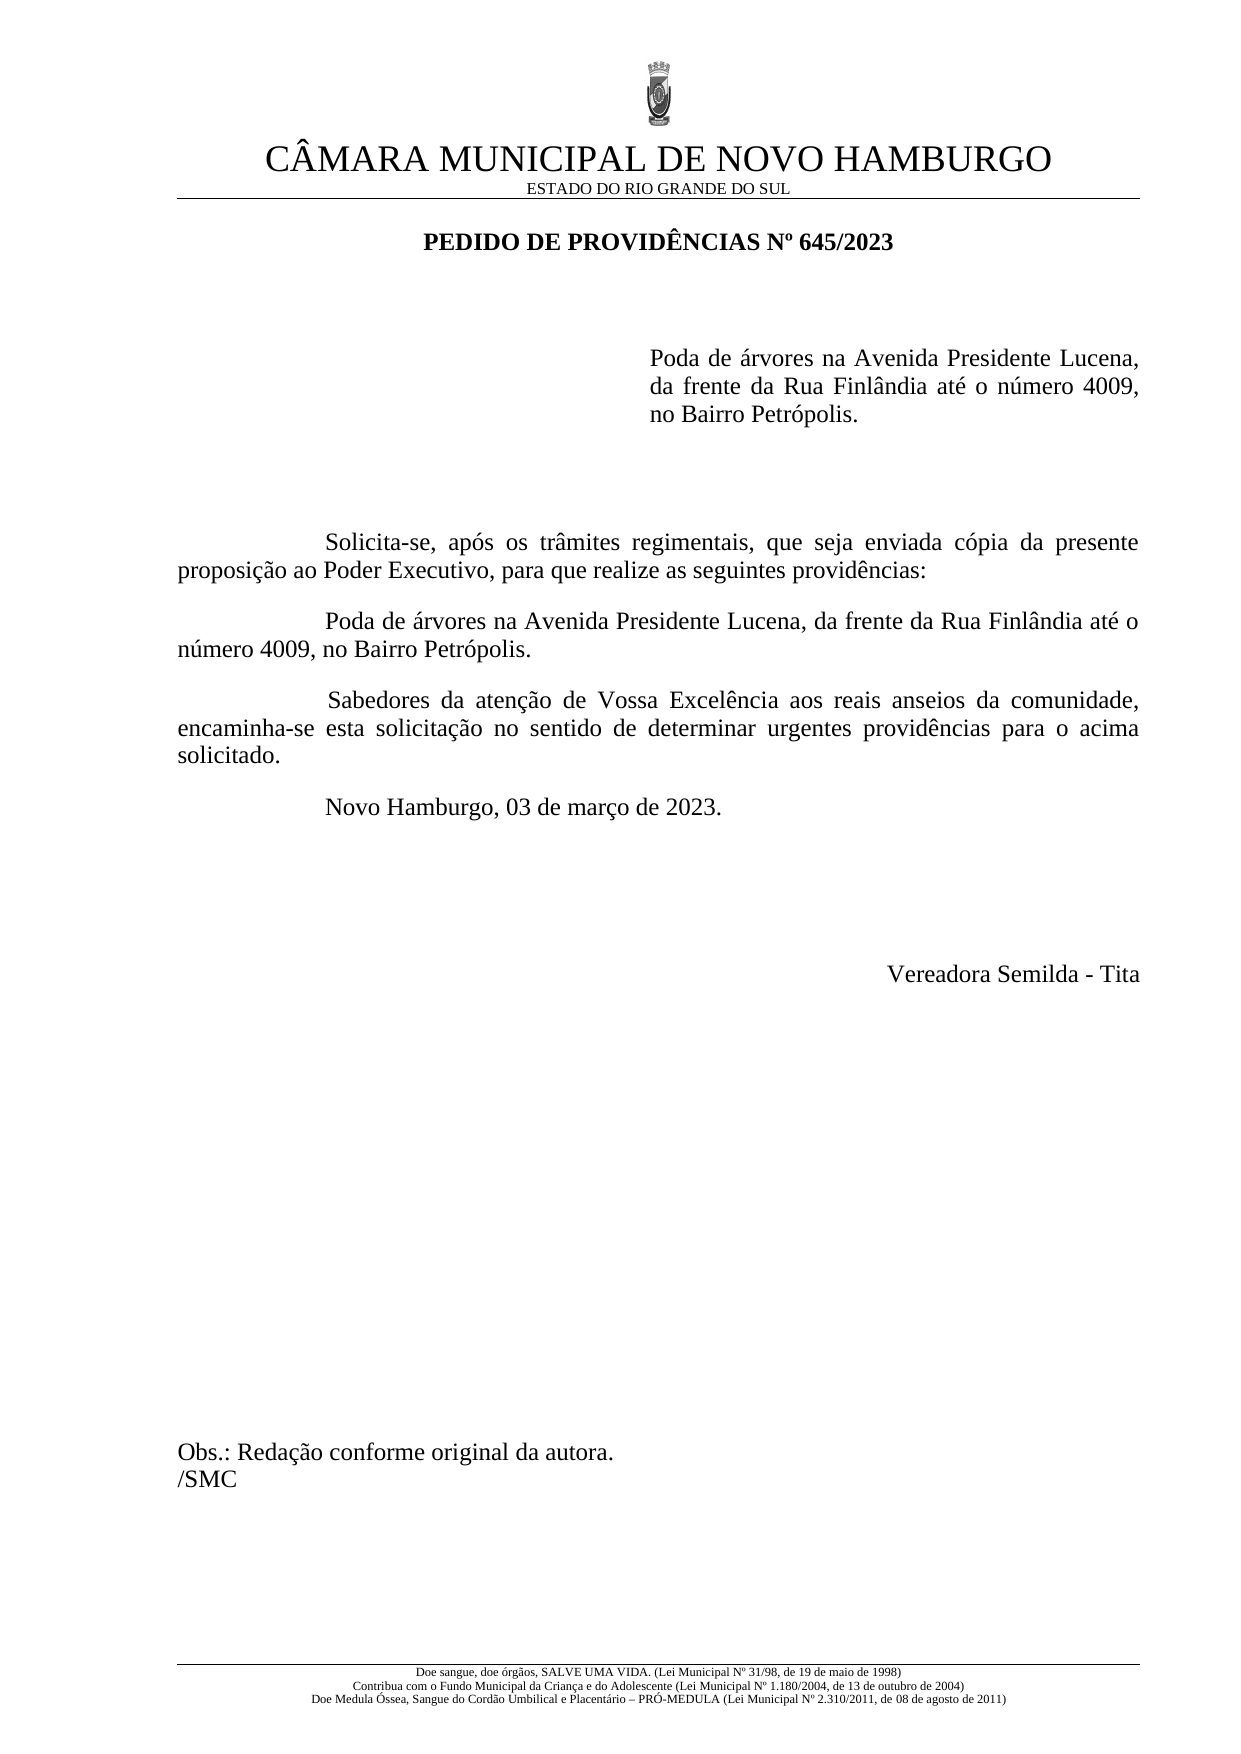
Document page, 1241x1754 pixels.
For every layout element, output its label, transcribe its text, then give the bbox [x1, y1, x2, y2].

text Obs.: Redação conforme original da autora. [177, 1438, 1140, 1466]
text Sabedores da atenção de Vossa Excelência aos reais anseios da comunidade, encaminha-se esta solicitação no sentido de determinar urgentes providências para o acima solicitado. [177, 686, 1140, 769]
text Novo Hamburgo, 03 de março de 2023. [177, 793, 1140, 820]
text /SMC [177, 1466, 1140, 1493]
text Vereadora Semilda - Tita [177, 960, 1140, 987]
text Poda de árvores na Avenida Presidente Lucena, da frente da Rua Finlândia até o número 4009, no Bairro Petrópolis. [177, 607, 1140, 662]
text Solicita-se, após os trâmites regimentais, que seja enviada cópia da presente proposição ao Poder Executivo, para que realize as seguintes providências: [177, 528, 1140, 583]
text PEDIDO DE PROVIDÊNCIAS Nº 645/2023 [177, 228, 1140, 256]
text Poda de árvores na Avenida Presidente Lucena, da frente da Rua Finlândia até o número 4009, no Bairro Petrópolis. [649, 344, 1140, 428]
